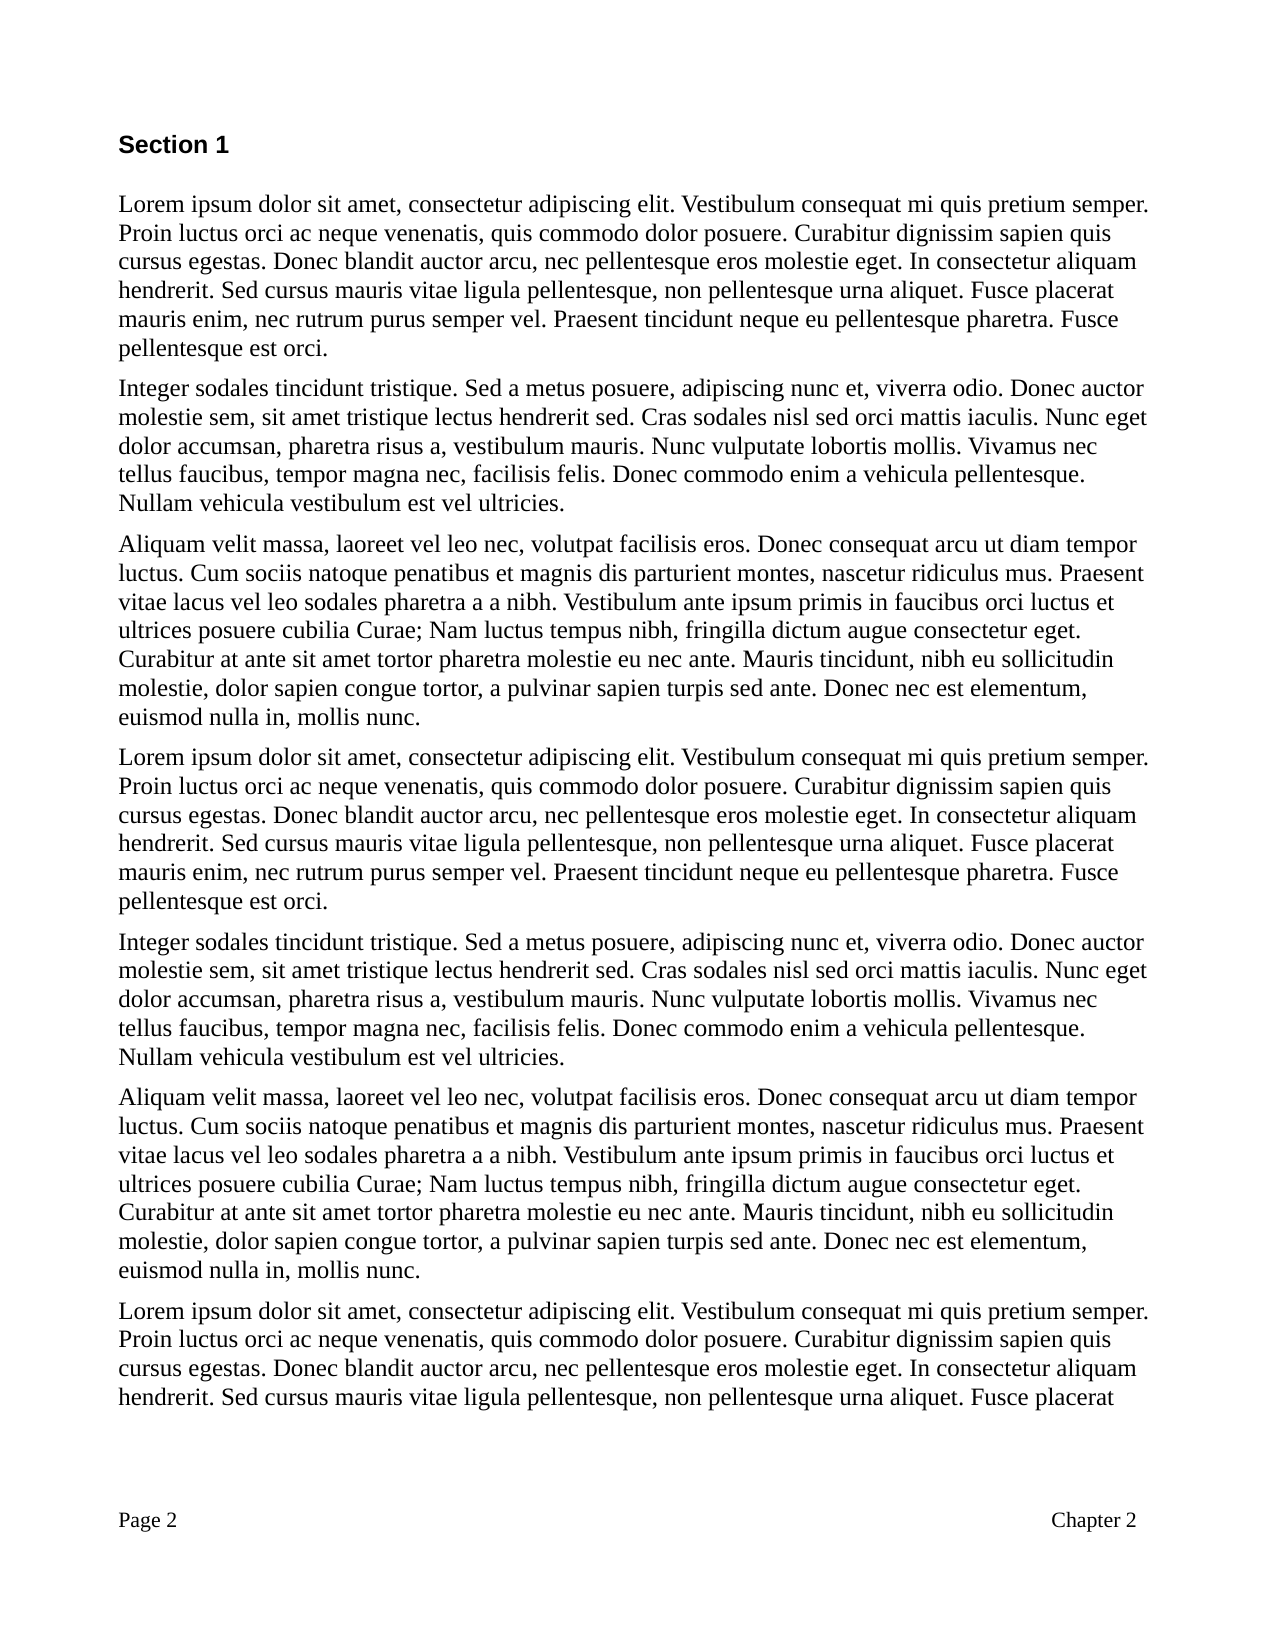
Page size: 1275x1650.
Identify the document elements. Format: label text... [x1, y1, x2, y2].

text Lorem ipsum dolor sit amet, consectetur adipiscing elit. Vestibulum consequat mi quis pretium semper. Proin luctus orci ac neque venenatis, quis commodo dolor posuere. Curabitur dignissim sapien quis cursus egestas. Donec blandit auctor arcu, nec pellentesque eros molestie eget. In consectetur aliquam hendrerit. Sed cursus mauris vitae ligula pellentesque, non pellentesque urna aliquet. Fusce placerat mauris enim, nec rutrum purus semper vel. Praesent tincidunt neque eu pellentesque pharetra. Fusce pellentesque est orci. [118, 189, 1157, 361]
text Lorem ipsum dolor sit amet, consectetur adipiscing elit. Vestibulum consequat mi quis pretium semper. Proin luctus orci ac neque venenatis, quis commodo dolor posuere. Curabitur dignissim sapien quis cursus egestas. Donec blandit auctor arcu, nec pellentesque eros molestie eget. In consectetur aliquam hendrerit. Sed cursus mauris vitae ligula pellentesque, non pellentesque urna aliquet. Fusce placerat [118, 1296, 1157, 1411]
text Integer sodales tincidunt tristique. Sed a metus posuere, adipiscing nunc et, viverra odio. Donec auctor molestie sem, sit amet tristique lectus hendrerit sed. Cras sodales nisl sed orci mattis iaculis. Nunc eget dolor accumsan, pharetra risus a, vestibulum mauris. Nunc vulputate lobortis mollis. Vivamus nec tellus faucibus, tempor magna nec, facilisis felis. Donec commodo enim a vehicula pellentesque. Nullam vehicula vestibulum est vel ultricies. [118, 373, 1157, 517]
text Aliquam velit massa, laoreet vel leo nec, volutpat facilisis eros. Donec consequat arcu ut diam tempor luctus. Cum sociis natoque penatibus et magnis dis parturient montes, nascetur ridiculus mus. Praesent vitae lacus vel leo sodales pharetra a a nibh. Vestibulum ante ipsum primis in faucibus orci luctus et ultrices posuere cubilia Curae; Nam luctus tempus nibh, fringilla dictum augue consectetur eget. Curabitur at ante sit amet tortor pharetra molestie eu nec ante. Mauris tincidunt, nibh eu sollicitudin molestie, dolor sapien congue tortor, a pulvinar sapien turpis sed ante. Donec nec est elementum, euismod nulla in, mollis nunc. [118, 529, 1157, 730]
text Aliquam velit massa, laoreet vel leo nec, volutpat facilisis eros. Donec consequat arcu ut diam tempor luctus. Cum sociis natoque penatibus et magnis dis parturient montes, nascetur ridiculus mus. Praesent vitae lacus vel leo sodales pharetra a a nibh. Vestibulum ante ipsum primis in faucibus orci luctus et ultrices posuere cubilia Curae; Nam luctus tempus nibh, fringilla dictum augue consectetur eget. Curabitur at ante sit amet tortor pharetra molestie eu nec ante. Mauris tincidunt, nibh eu sollicitudin molestie, dolor sapien congue tortor, a pulvinar sapien turpis sed ante. Donec nec est elementum, euismod nulla in, mollis nunc. [118, 1082, 1157, 1284]
text Integer sodales tincidunt tristique. Sed a metus posuere, adipiscing nunc et, viverra odio. Donec auctor molestie sem, sit amet tristique lectus hendrerit sed. Cras sodales nisl sed orci mattis iaculis. Nunc eget dolor accumsan, pharetra risus a, vestibulum mauris. Nunc vulputate lobortis mollis. Vivamus nec tellus faucibus, tempor magna nec, facilisis felis. Donec commodo enim a vehicula pellentesque. Nullam vehicula vestibulum est vel ultricies. [118, 927, 1157, 1071]
text Lorem ipsum dolor sit amet, consectetur adipiscing elit. Vestibulum consequat mi quis pretium semper. Proin luctus orci ac neque venenatis, quis commodo dolor posuere. Curabitur dignissim sapien quis cursus egestas. Donec blandit auctor arcu, nec pellentesque eros molestie eget. In consectetur aliquam hendrerit. Sed cursus mauris vitae ligula pellentesque, non pellentesque urna aliquet. Fusce placerat mauris enim, nec rutrum purus semper vel. Praesent tincidunt neque eu pellentesque pharetra. Fusce pellentesque est orci. [118, 742, 1157, 915]
